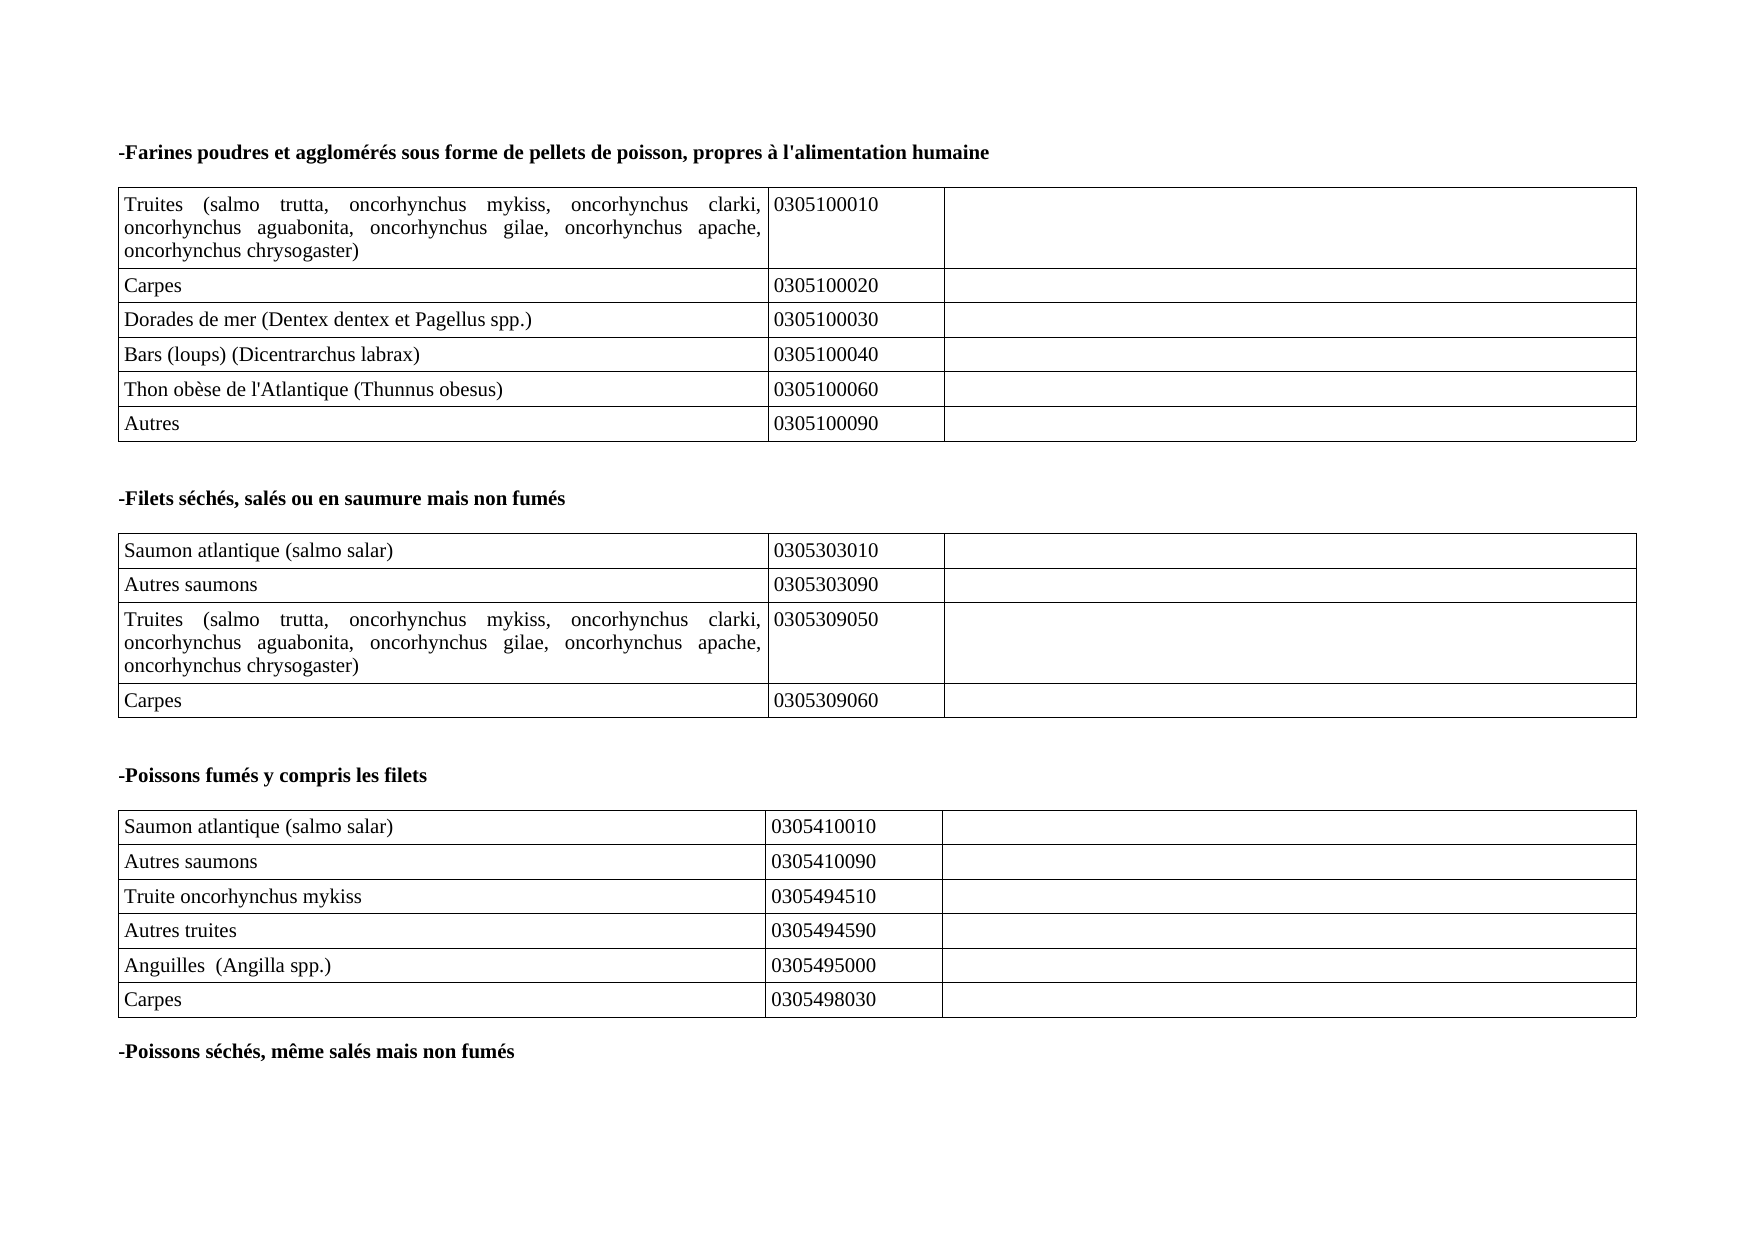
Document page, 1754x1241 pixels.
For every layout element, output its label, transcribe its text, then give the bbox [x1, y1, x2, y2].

table_header 0305410010 [766, 811, 942, 844]
table_cell 0305100040 [769, 338, 944, 371]
table_cell 0305410090 [766, 845, 942, 879]
table_cell 0305100030 [769, 303, 944, 337]
table_cell 0305100020 [769, 269, 944, 302]
table_cell Autres [119, 407, 768, 441]
table_cell [945, 407, 1636, 441]
table_cell 0305494510 [766, 880, 942, 913]
table_cell Autres saumons [119, 569, 768, 602]
table_cell [945, 372, 1636, 406]
table_cell [943, 949, 1636, 982]
text -Poissons séchés, même salés mais non fumés [118, 1040, 1636, 1063]
table_cell Truites (salmo trutta, oncorhynchus mykiss, oncorhynchus clarki, oncorhynchus aguabonita, oncorhynchus gilae, oncorhynchus apache, oncorhynchus chrysogaster) [119, 603, 768, 683]
table_cell Truite oncorhynchus mykiss [119, 880, 765, 913]
table_cell Anguilles (Angilla spp.) [119, 949, 765, 982]
table_cell [945, 603, 1636, 683]
table_header 0305100010 [769, 188, 944, 268]
table_cell Bars (loups) (Dicentrarchus labrax) [119, 338, 768, 371]
text -Poissons fumés y compris les filets [118, 763, 1636, 786]
table_cell Carpes [119, 983, 765, 1017]
table_cell 0305303090 [769, 569, 944, 602]
table_cell Carpes [119, 269, 768, 302]
table_cell Dorades de mer (Dentex dentex et Pagellus spp.) [119, 303, 768, 337]
table_cell [945, 269, 1636, 302]
table_cell [943, 983, 1636, 1017]
text -Farines poudres et agglomérés sous forme de pellets de poisson, propres à l'alimentation humaine [118, 141, 1636, 164]
table_cell 0305100060 [769, 372, 944, 406]
table_cell [945, 684, 1636, 717]
text -Filets séchés, salés ou en saumure mais non fumés [118, 487, 1636, 510]
table_cell 0305495000 [766, 949, 942, 982]
table_header 0305303010 [769, 534, 944, 568]
table_cell Thon obèse de l'Atlantique (Thunnus obesus) [119, 372, 768, 406]
table_header [945, 188, 1636, 268]
table_cell [945, 569, 1636, 602]
table_cell [945, 338, 1636, 371]
table_cell 0305494590 [766, 914, 942, 948]
table_cell 0305498030 [766, 983, 942, 1017]
table_header [943, 811, 1636, 844]
table_cell Autres saumons [119, 845, 765, 879]
table_header Saumon atlantique (salmo salar) [119, 811, 765, 844]
table_header Truites (salmo trutta, oncorhynchus mykiss, oncorhynchus clarki, oncorhynchus aguabonita, oncorhynchus gilae, oncorhynchus apache, oncorhynchus chrysogaster) [119, 188, 768, 268]
table_cell [943, 914, 1636, 948]
table_header [945, 534, 1636, 568]
table_cell 0305100090 [769, 407, 944, 441]
table_cell 0305309060 [769, 684, 944, 717]
table_cell [943, 880, 1636, 913]
table_cell Autres truites [119, 914, 765, 948]
table_cell 0305309050 [769, 603, 944, 683]
table_cell [945, 303, 1636, 337]
table_header Saumon atlantique (salmo salar) [119, 534, 768, 568]
table_cell Carpes [119, 684, 768, 717]
table_cell [943, 845, 1636, 879]
